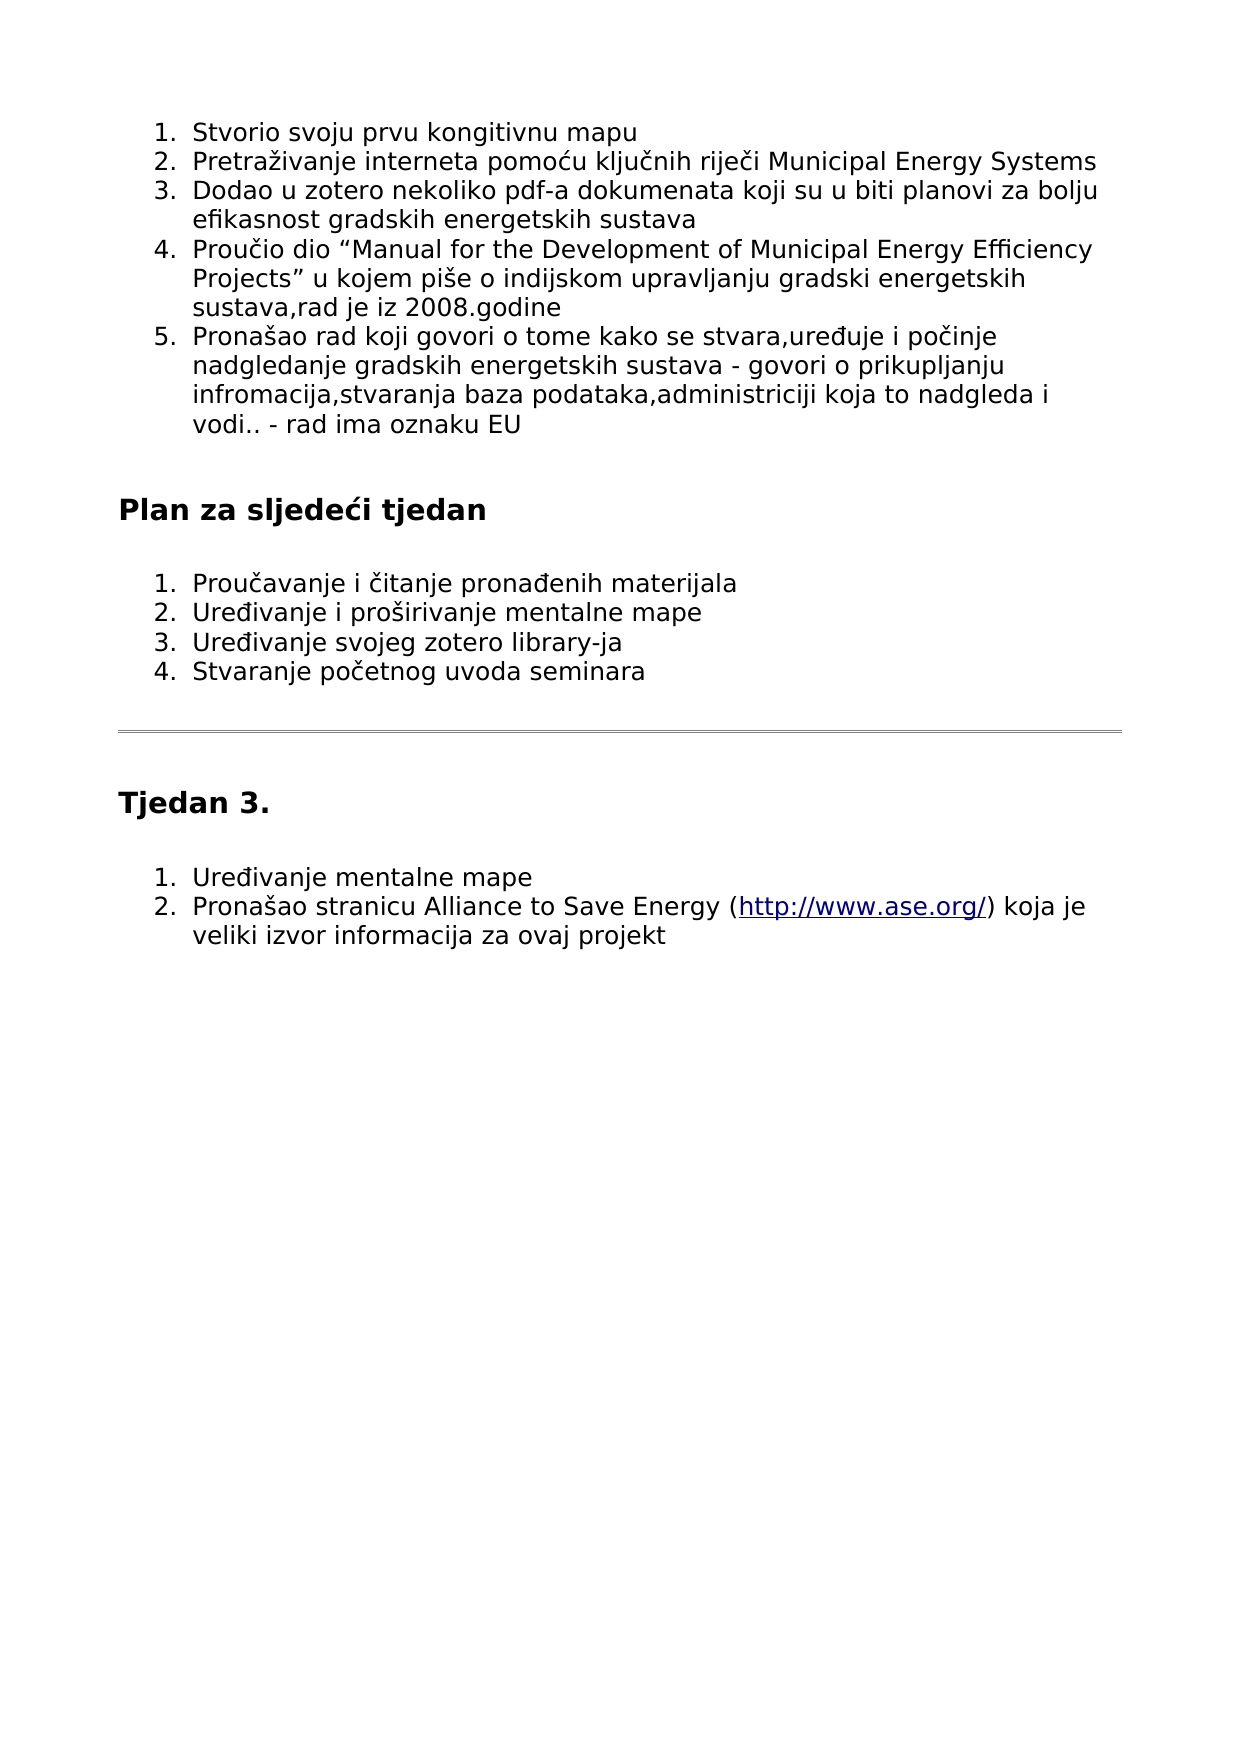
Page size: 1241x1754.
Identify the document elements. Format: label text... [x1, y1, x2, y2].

list Stvaranje početnog uvoda seminara [177, 657, 1122, 686]
list Uređivanje mentalne mape [177, 863, 1122, 892]
list Stvorio svoju prvu kongitivnu mapu [177, 118, 1122, 147]
list Pronašao stranicu Alliance to Save Energy (http://www.ase.org/) koja je veliki izvor informacija za ovaj projekt [177, 892, 1122, 950]
subtitle Tjedan 3. [118, 787, 1122, 821]
list Pretraživanje interneta pomoću ključnih riječi Municipal Energy Systems [177, 147, 1122, 176]
subtitle Plan za sljedeći tjedan [118, 493, 1122, 527]
list Pronašao rad koji govori o tome kako se stvara,uređuje i počinje nadgledanje gradskih energetskih sustava - govori o prikupljanju infromacija,stvaranja baza podataka,administriciji koja to nadgleda i vodi.. - rad ima oznaku EU [177, 322, 1122, 439]
list Proučavanje i čitanje pronađenih materijala [177, 569, 1122, 598]
list Uređivanje i proširivanje mentalne mape [177, 598, 1122, 628]
list Uređivanje svojeg zotero library-ja [177, 628, 1122, 657]
list Proučio dio “Manual for the Development of Municipal Energy Efficiency Projects” u kojem piše o indijskom upravljanju gradski energetskih sustava,rad je iz 2008.godine [177, 235, 1122, 322]
list Dodao u zotero nekoliko pdf-a dokumenata koji su u biti planovi za bolju efikasnost gradskih energetskih sustava [177, 176, 1122, 235]
